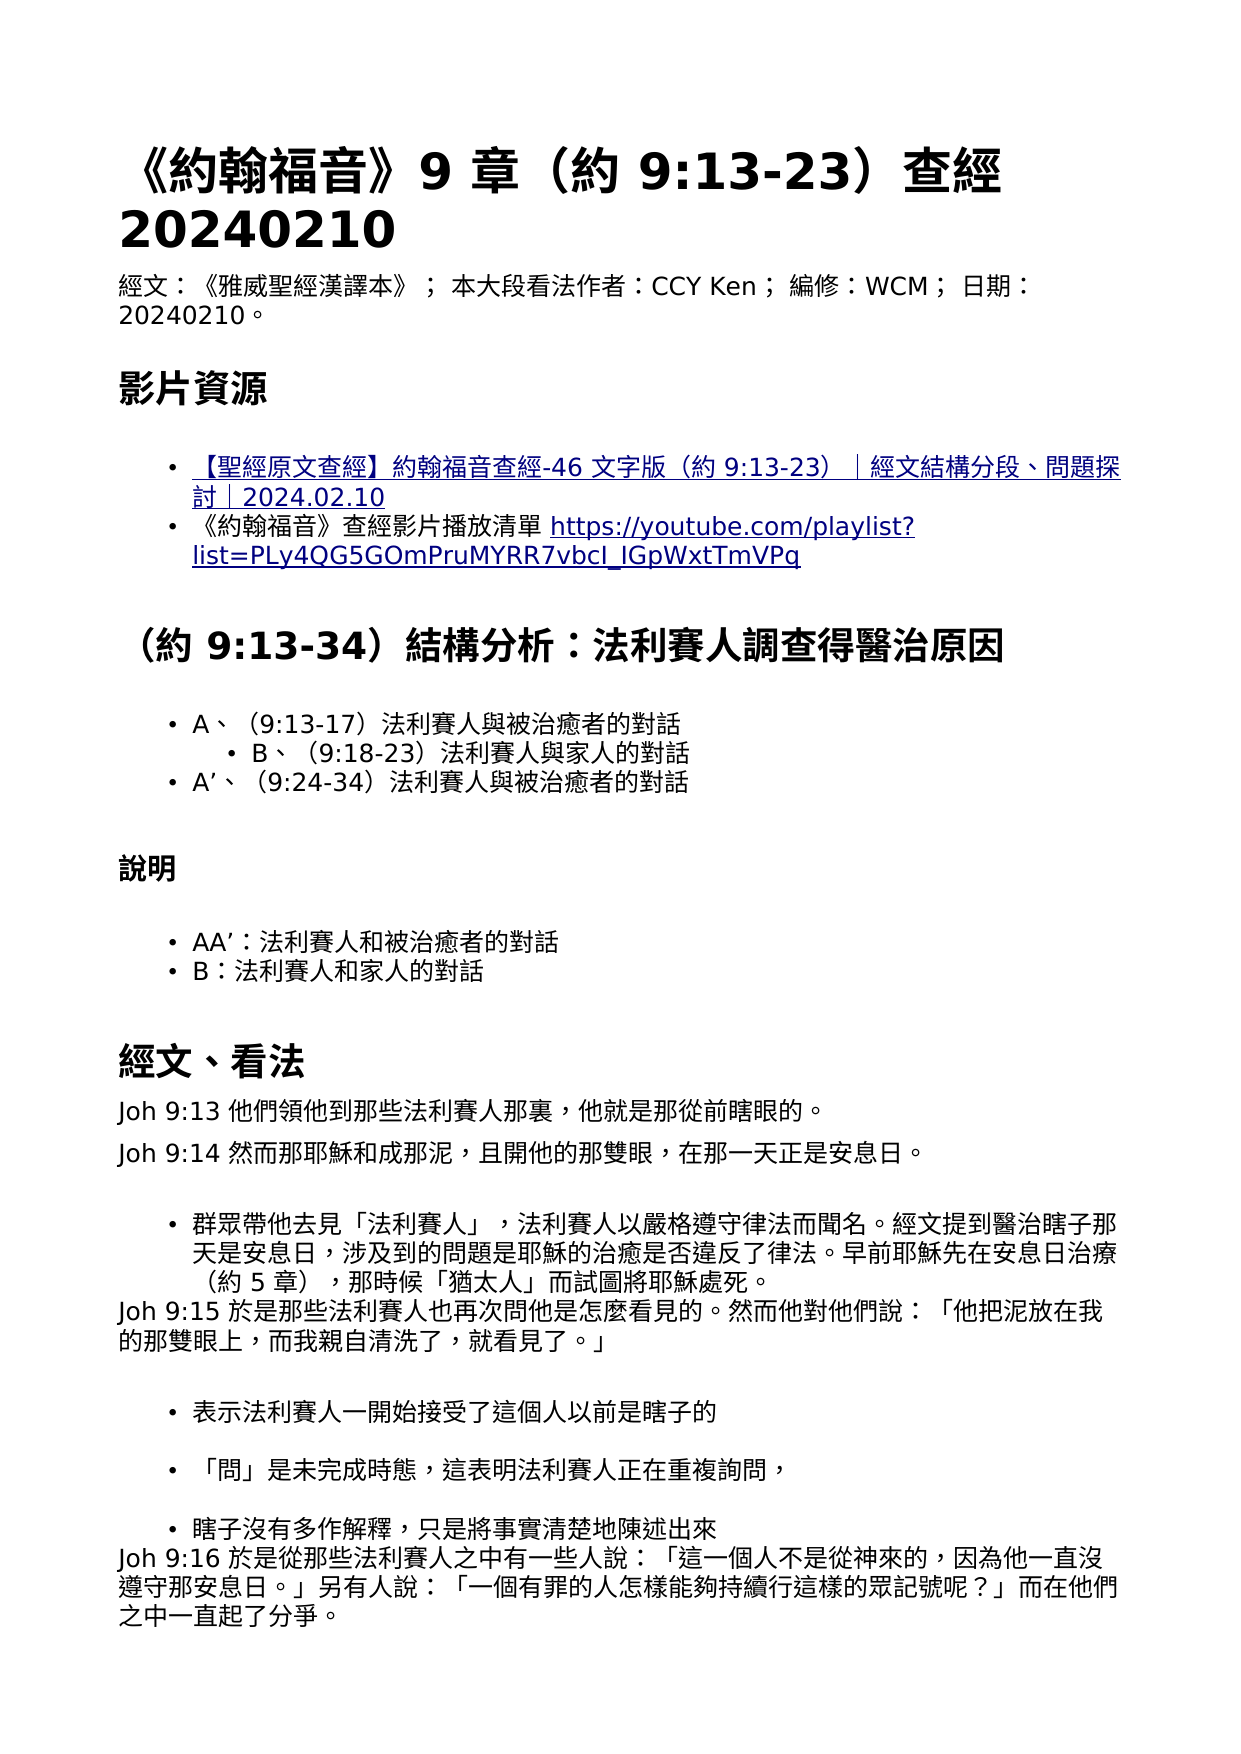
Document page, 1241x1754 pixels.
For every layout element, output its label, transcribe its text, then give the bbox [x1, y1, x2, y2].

list 「問」是未完成時態，這表明法利賽人正在重複詢問， [177, 1456, 1122, 1486]
list A’、（9:24-34）法利賽人與被治癒者的對話 [177, 769, 1122, 798]
list 《約翰福音》查經影片播放清單 https://youtube.com/playlist?list=PLy4QG5GOmPruMYRR7vbcI_IGpWxtTmVPq [177, 512, 1122, 570]
text Joh 9:14 然而那耶穌和成那泥，且開他的那雙眼，在那一天正是安息日。 [118, 1139, 1122, 1168]
list B、（9:18-23）法利賽人與家人的對話 [236, 739, 1122, 769]
subtitle 說明 [118, 852, 1122, 886]
list 群眾帶他去見「法利賽人」，法利賽人以嚴格遵守律法而聞名。經文提到醫治瞎子那天是安息日，涉及到的問題是耶穌的治癒是否違反了律法。早前耶穌先在安息日治療（約 5 章），那時候「猶太人」而試圖將耶穌處死。 [177, 1210, 1122, 1297]
subtitle 《約翰福音》9 章（約 9:13-23）查經 20240210 [118, 143, 1122, 259]
list 瞎子沒有多作解釋，只是將事實清楚地陳述出來 [177, 1515, 1122, 1544]
subtitle 經文、看法 [118, 1041, 1122, 1085]
text Joh 9:15 於是那些法利賽人也再次問他是怎麼看見的。然而他對他們說：「他把泥放在我的那雙眼上，而我親自清洗了，就看見了。」 [118, 1297, 1122, 1356]
list B：法利賽人和家人的對話 [177, 957, 1122, 987]
text 經文：《雅威聖經漢譯本》； 本大段看法作者：CCY Ken； 編修：WCM； 日期：20240210。 [118, 272, 1122, 330]
text Joh 9:13 他們領他到那些法利賽人那裏，他就是那從前瞎眼的。 [118, 1097, 1122, 1126]
text Joh 9:16 於是從那些法利賽人之中有一些人說：「這一個人不是從神來的，因為他一直沒遵守那安息日。」另有人說：「一個有罪的人怎樣能夠持續行這樣的眾記號呢？」而在他們之中一直起了分爭。 [118, 1544, 1122, 1632]
subtitle 影片資源 [118, 368, 1122, 412]
subtitle （約 9:13-34）結構分析：法利賽人調查得醫治原因 [118, 625, 1122, 668]
list 【聖經原文查經】約翰福音查經-46 文字版（約 9:13-23）｜經文結構分段、問題探討｜2024.02.10 [177, 453, 1122, 512]
list AA’：法利賽人和被治癒者的對話 [177, 928, 1122, 957]
list 表示法利賽人一開始接受了這個人以前是瞎子的 [177, 1398, 1122, 1427]
list A、（9:13-17）法利賽人與被治癒者的對話 [177, 710, 1122, 739]
